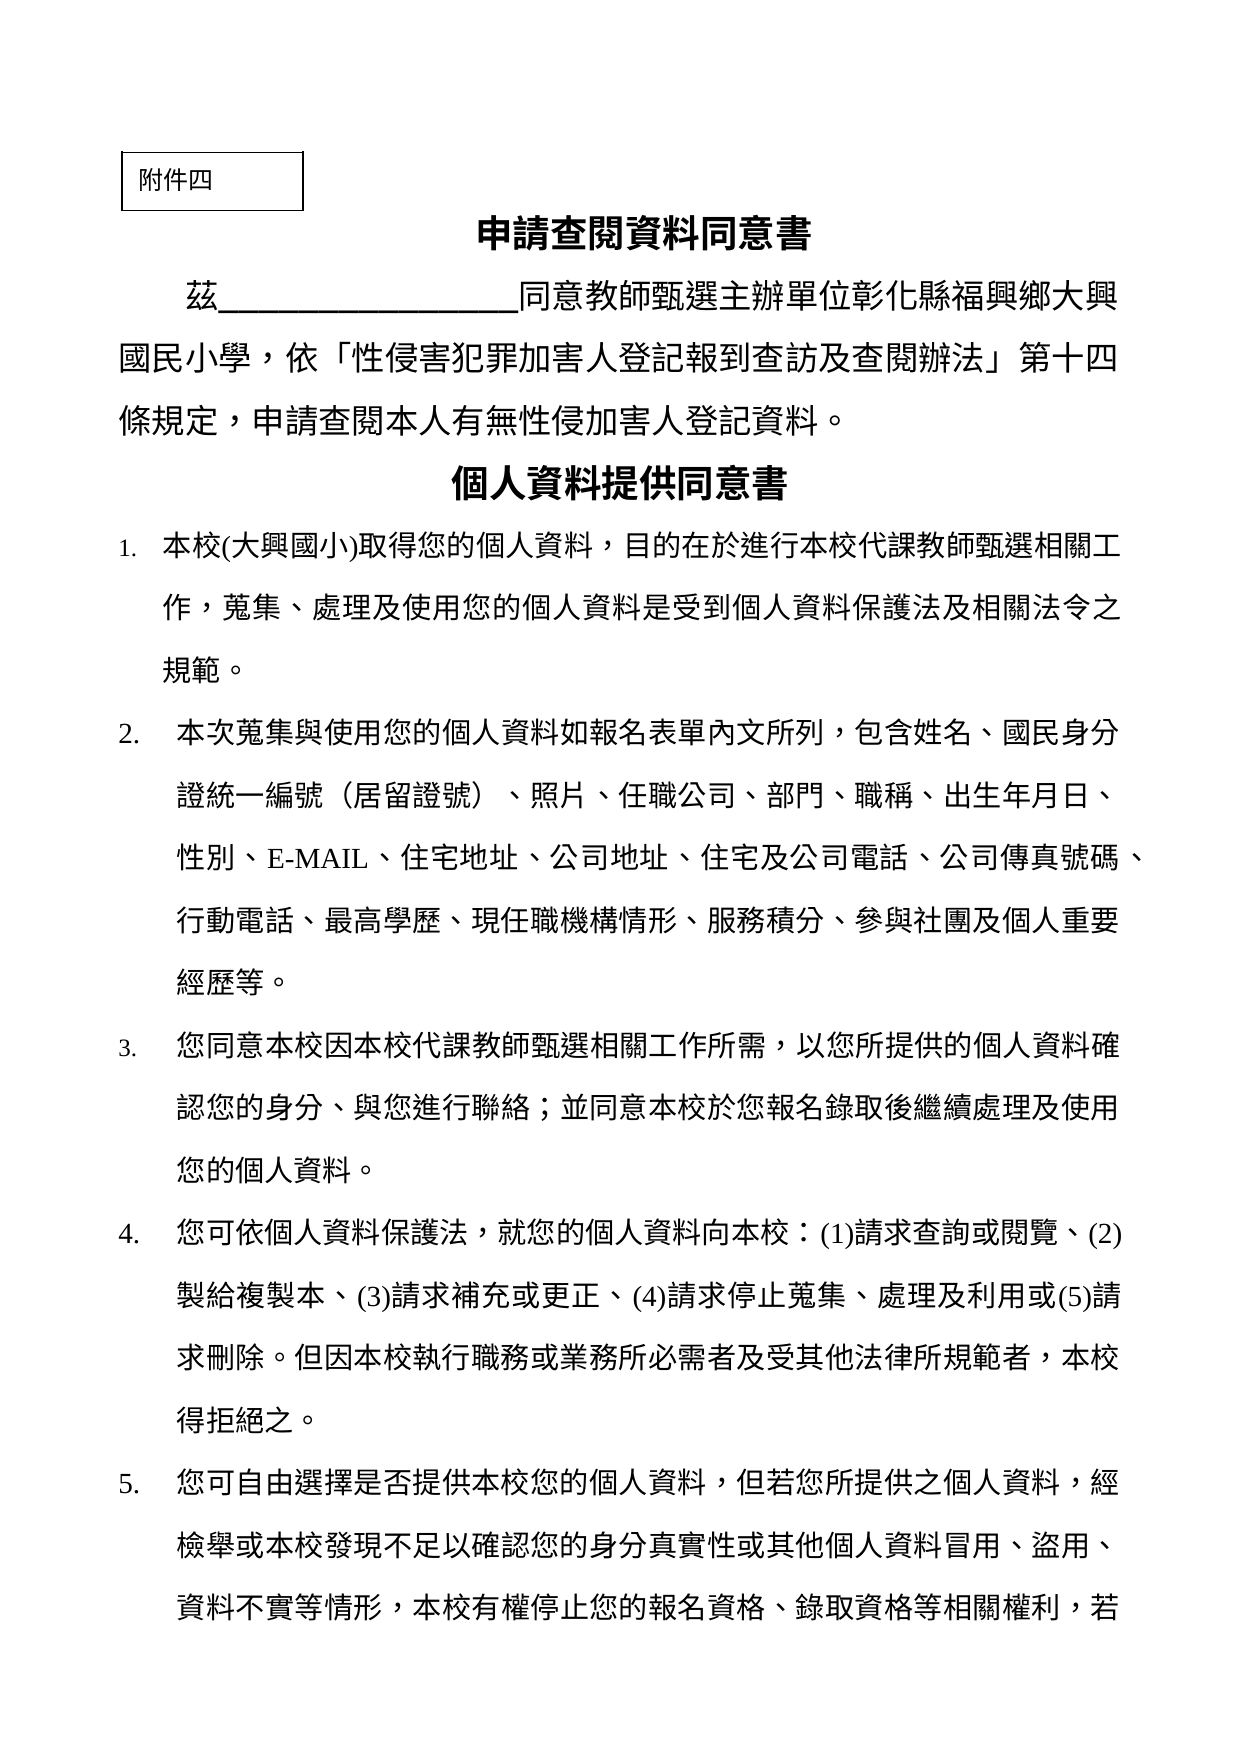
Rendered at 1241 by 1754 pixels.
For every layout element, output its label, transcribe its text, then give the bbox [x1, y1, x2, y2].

text 附件四 [138, 160, 287, 197]
list 您同意本校因本校代課教師甄選相關工作所需，以您所提供的個人資料確認您的身分、與您進行聯絡；並同意本校於您報名錄取後繼續處理及使用您的個人資料。 [118, 1002, 1122, 1189]
list 您可自由選擇是否提供本校您的個人資料，但若您所提供之個人資料，經檢舉或本校發現不足以確認您的身分真實性或其他個人資料冒用、盜用、資料不實等情形，本校有權停止您的報名資格、錄取資格等相關權利，若 [118, 1439, 1122, 1627]
text 個人資料提供同意書 [118, 439, 1122, 502]
text 申請查閱資料同意書 [123, 153, 302, 210]
list 本校(大興國小)取得您的個人資料，目的在於進行本校代課教師甄選相關工作，蒐集、處理及使用您的個人資料是受到個人資料保護法及相關法令之規範。 [118, 502, 1122, 689]
text 茲_______________同意教師甄選主辦單位彰化縣福興鄉大興國民小學，依「性侵害犯罪加害人登記報到查訪及查閱辦法」第十四條規定，申請查閱本人有無性侵加害人登記資料。 [118, 252, 1122, 439]
list 您可依個人資料保護法，就您的個人資料向本校：(1)請求查詢或閱覽、(2)製給複製本、(3)請求補充或更正、(4)請求停止蒐集、處理及利用或(5)請求刪除。但因本校執行職務或業務所必需者及受其他法律所規範者，本校得拒絕之。 [118, 1189, 1122, 1439]
text 申請查閱資料同意書 [118, 189, 1122, 252]
list 本次蒐集與使用您的個人資料如報名表單內文所列，包含姓名、國民身分證統一編號（居留證號）、照片、任職公司、部門、職稱、出生年月日、性別、E-MAIL、住宅地址、公司地址、住宅及公司電話、公司傳真號碼、行動電話、最高學歷、現任職機構情形、服務積分、參與社團及個人重要經歷等。 [118, 689, 1122, 1002]
